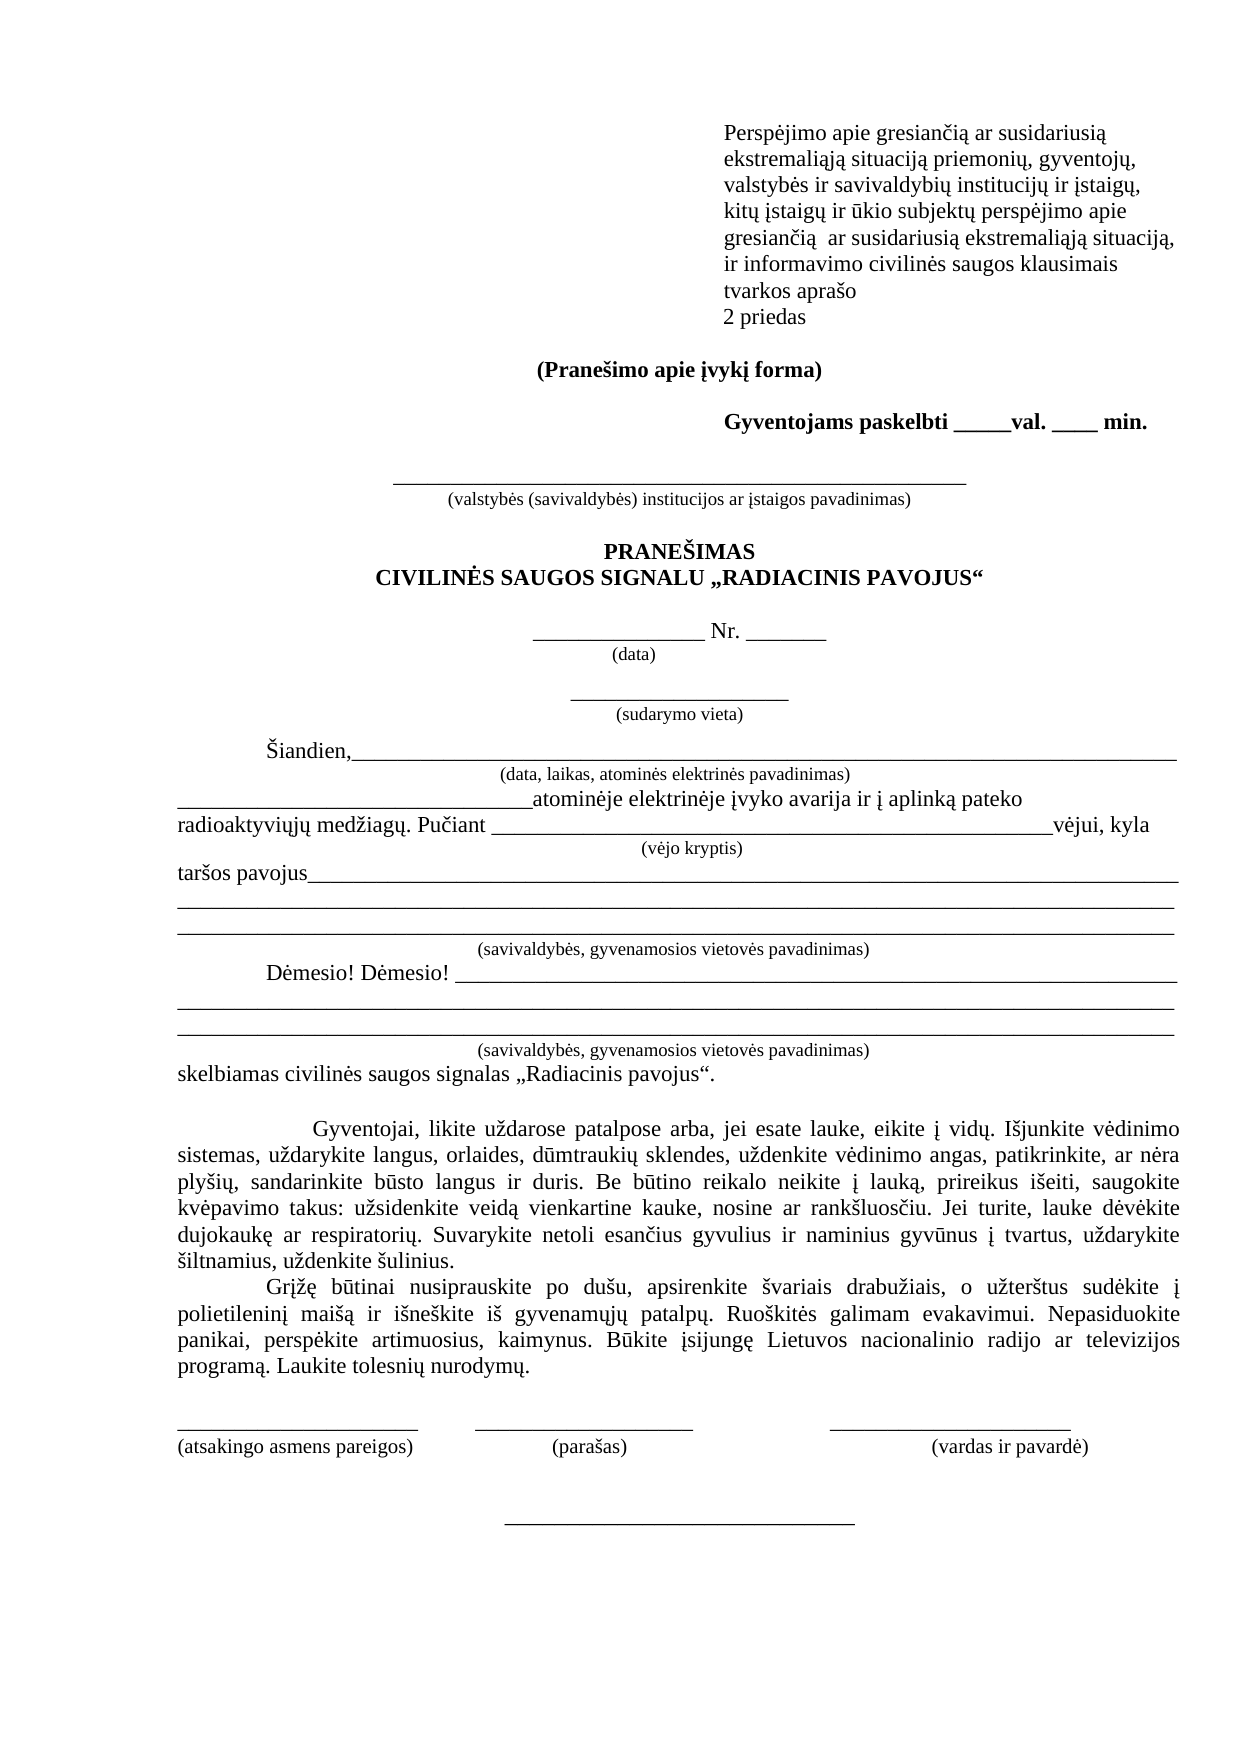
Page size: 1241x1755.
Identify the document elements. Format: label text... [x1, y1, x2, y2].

text __________________________________________________ [177, 461, 1182, 487]
text _______________________________________________________________________________________ [177, 1012, 1182, 1038]
text _______________________________atominėje elektrinėje įvyko avarija ir į aplinką pateko [177, 784, 1182, 811]
text kitų įstaigų ir ūkio subjektų perspėjimo apie [723, 198, 1182, 224]
text Gyventojams paskelbti _____val. ____ min. [177, 408, 1182, 435]
text Šiandien,________________________________________________________________________ [177, 737, 1182, 763]
text pranešimas [177, 538, 1182, 564]
text ekstremaliąją situaciją priemonių, gyventojų, [723, 145, 1182, 171]
text _______________________________________________________________________________________ [177, 885, 1182, 912]
text Perspėjimo apie gresiančią ar susidariusią [723, 118, 1182, 145]
text (sudarymo vieta) [177, 703, 1182, 725]
text (atsakingo asmens pareigos) (parašas) (vardas ir pavardė) [177, 1434, 1182, 1458]
text tvarkos aprašo [723, 277, 1182, 303]
text skelbiamas civilinės saugos signalas „Radiacinis pavojus“. [177, 1060, 1182, 1086]
text valstybės ir savivaldybių institucijų ir įstaigų, [723, 171, 1182, 198]
text (vėjo kryptis) [177, 837, 1182, 859]
text (valstybės (savivaldybės) institucijos ar įstaigos pavadinimas) [177, 487, 1182, 509]
text (savivaldybės, gyvenamosios vietovės pavadinimas) [177, 938, 1182, 959]
text (data, laikas, atominės elektrinės pavadinimas) [177, 763, 1182, 784]
text Grįžę būtinai nusiprauskite po dušu, apsirenkite švariais drabužiais, o užterštus sudėkite į polietileninį maišą ir išneškite iš gyvenamųjų patalpų. Ruoškitės galimam evakavimui. Nepasiduokite panikai, perspėkite artimuosius, kaimynus. Būkite įsijungę Lietuvos nacionalinio radijo ar televizijos programą. Laukite tolesnių nurodymų. [177, 1273, 1182, 1379]
text _______________________________________________________________________________________ [177, 912, 1182, 938]
text taršos pavojus____________________________________________________________________________ [177, 859, 1182, 885]
text Gyventojai, likite uždarose patalpose arba, jei esate lauke, eikite į vidų. Išjunkite vėdinimo sistemas, uždarykite langus, orlaides, dūmtraukių sklendes, uždenkite vėdinimo angas, patikrinkite, ar nėra plyšių, sandarinkite būsto langus ir duris. Be būtino reikalo neikite į lauką, prireikus išeiti, saugokite kvėpavimo takus: užsidenkite veidą vienkartine kauke, nosine ar rankšluosčiu. Jei turite, lauke dėvėkite dujokaukę ar respiratorių. Suvarykite netoli esančius gyvulius ir naminius gyvūnus į tvartus, uždarykite šiltnamius, uždenkite šulinius. [177, 1115, 1182, 1273]
text (data) [177, 643, 1182, 665]
text 2 priedas [582, 303, 1182, 329]
text ir informavimo civilinės saugos klausimais [723, 250, 1182, 277]
text (Pranešimo apie įvykį forma) [177, 356, 1182, 382]
text ____________________________ [177, 1499, 1182, 1527]
text civilinės saugos signalu „radiacinis pavojus“ [177, 564, 1182, 591]
text Dėmesio! Dėmesio! _______________________________________________________________ [177, 959, 1182, 986]
text (savivaldybės, gyvenamosios vietovės pavadinimas) [177, 1038, 1182, 1060]
text gresiančią ar susidariusią ekstremaliąją situaciją, [723, 224, 1182, 250]
text _______________________________________________________________________________________ [177, 986, 1182, 1012]
text radioaktyviųjų medžiagų. Pučiant _________________________________________________vėjui, kyla [177, 811, 1182, 837]
text _______________ Nr. _______ [177, 617, 1182, 643]
text _____________________ ___________________ _____________________ [177, 1407, 1179, 1434]
text ___________________ [177, 677, 1182, 703]
